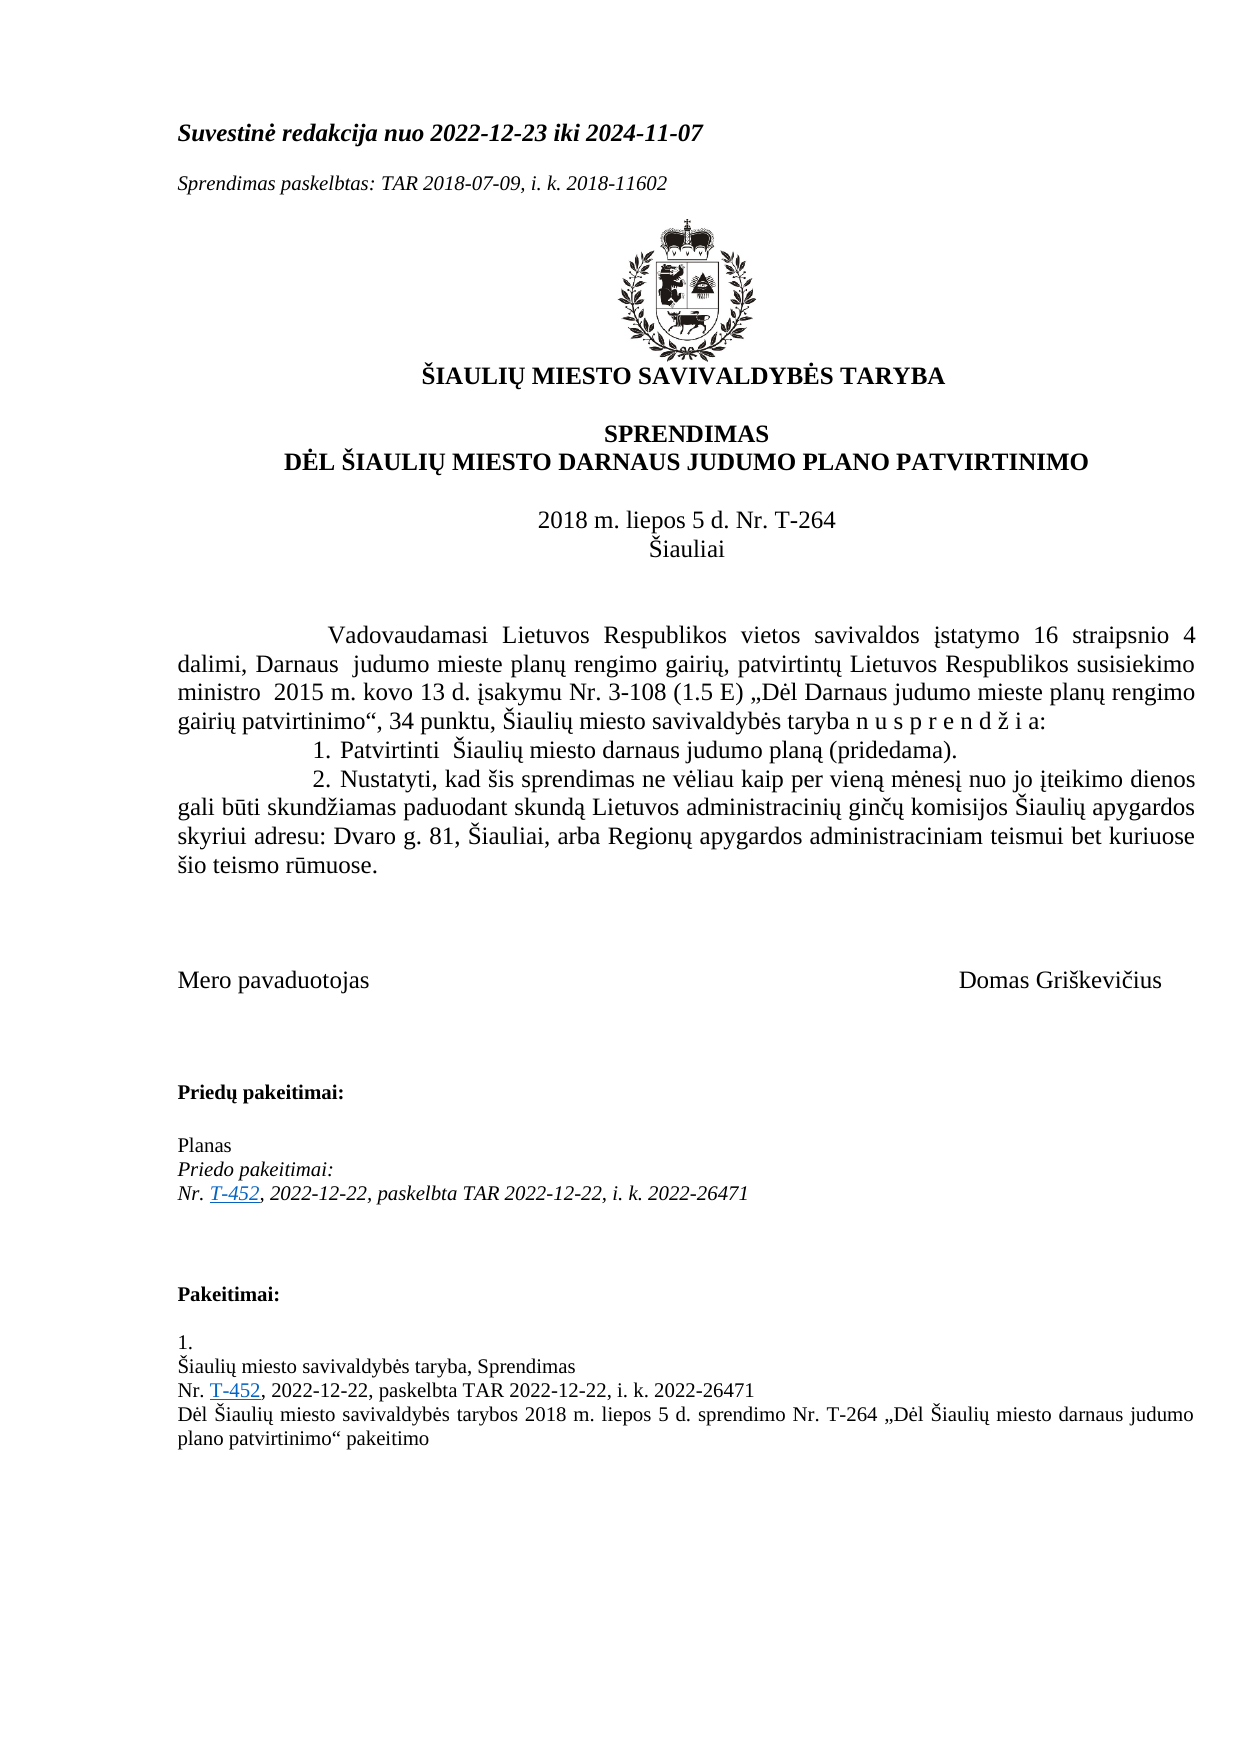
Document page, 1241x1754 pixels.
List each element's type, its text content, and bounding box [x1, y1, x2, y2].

text Suvestinė redakcija nuo 2022-12-23 iki 2024-11-07 [177, 118, 1196, 147]
text DĖL ŠIAULIŲ MIESTO DARNAUS JUDUMO PLANO PATVIRTINIMO [177, 447, 1196, 476]
text Priedų pakeitimai: [177, 1080, 1196, 1104]
text Mero pavaduotojas Domas Griškevičius [177, 965, 1196, 994]
text 1. [177, 1330, 1196, 1354]
text Sprendimas paskelbtas: TAR 2018-07-09, i. k. 2018-11602 [177, 171, 1196, 195]
text Šiaulių miesto savivaldybės taryba, Sprendimas [177, 1354, 1196, 1378]
text Dėl Šiaulių miesto savivaldybės tarybos 2018 m. liepos 5 d. sprendimo Nr. T-264 „Dėl Šiaulių miesto darnaus judumo plano patvirtinimo“ pakeitimo [177, 1402, 1196, 1450]
text 2. Nustatyti, kad šis sprendimas ne vėliau kaip per vieną mėnesį nuo jo įteikimo dienos gali būti skundžiamas paduodant skundą Lietuvos administracinių ginčų komisijos Šiaulių apygardos skyriui adresu: Dvaro g. 81, Šiauliai, arba Regionų apygardos administraciniam teismui bet kuriuose šio teismo rūmuose. [177, 764, 1196, 879]
text Šiauliai [177, 534, 1196, 562]
text 2018 m. liepos 5 d. Nr. T-264 [177, 505, 1196, 534]
text Nr. T-452, 2022-12-22, paskelbta TAR 2022-12-22, i. k. 2022-26471 [177, 1378, 1196, 1402]
text Priedo pakeitimai: [177, 1157, 1196, 1181]
text SPRENDIMAS [177, 419, 1196, 447]
text Vadovaudamasi Lietuvos Respublikos vietos savivaldos įstatymo 16 straipsnio 4 dalimi, Darnaus judumo mieste planų rengimo gairių, patvirtintų Lietuvos Respublikos susisiekimo ministro 2015 m. kovo 13 d. įsakymu Nr. 3-108 (1.5 E) „Dėl Darnaus judumo mieste planų rengimo gairių patvirtinimo“, 34 punktu, Šiaulių miesto savivaldybės taryba n u s p r e n d ž i a: [177, 620, 1196, 735]
text Planas [177, 1133, 1196, 1157]
text Nr. T-452, 2022-12-22, paskelbta TAR 2022-12-22, i. k. 2022-26471 [177, 1181, 1196, 1205]
text ŠIAULIŲ MIESTO SAVIVALDYBĖS TARYBA [177, 361, 1196, 390]
text Pakeitimai: [177, 1282, 1196, 1306]
text 1. Patvirtinti Šiaulių miesto darnaus judumo planą (pridedama). [177, 735, 1196, 764]
